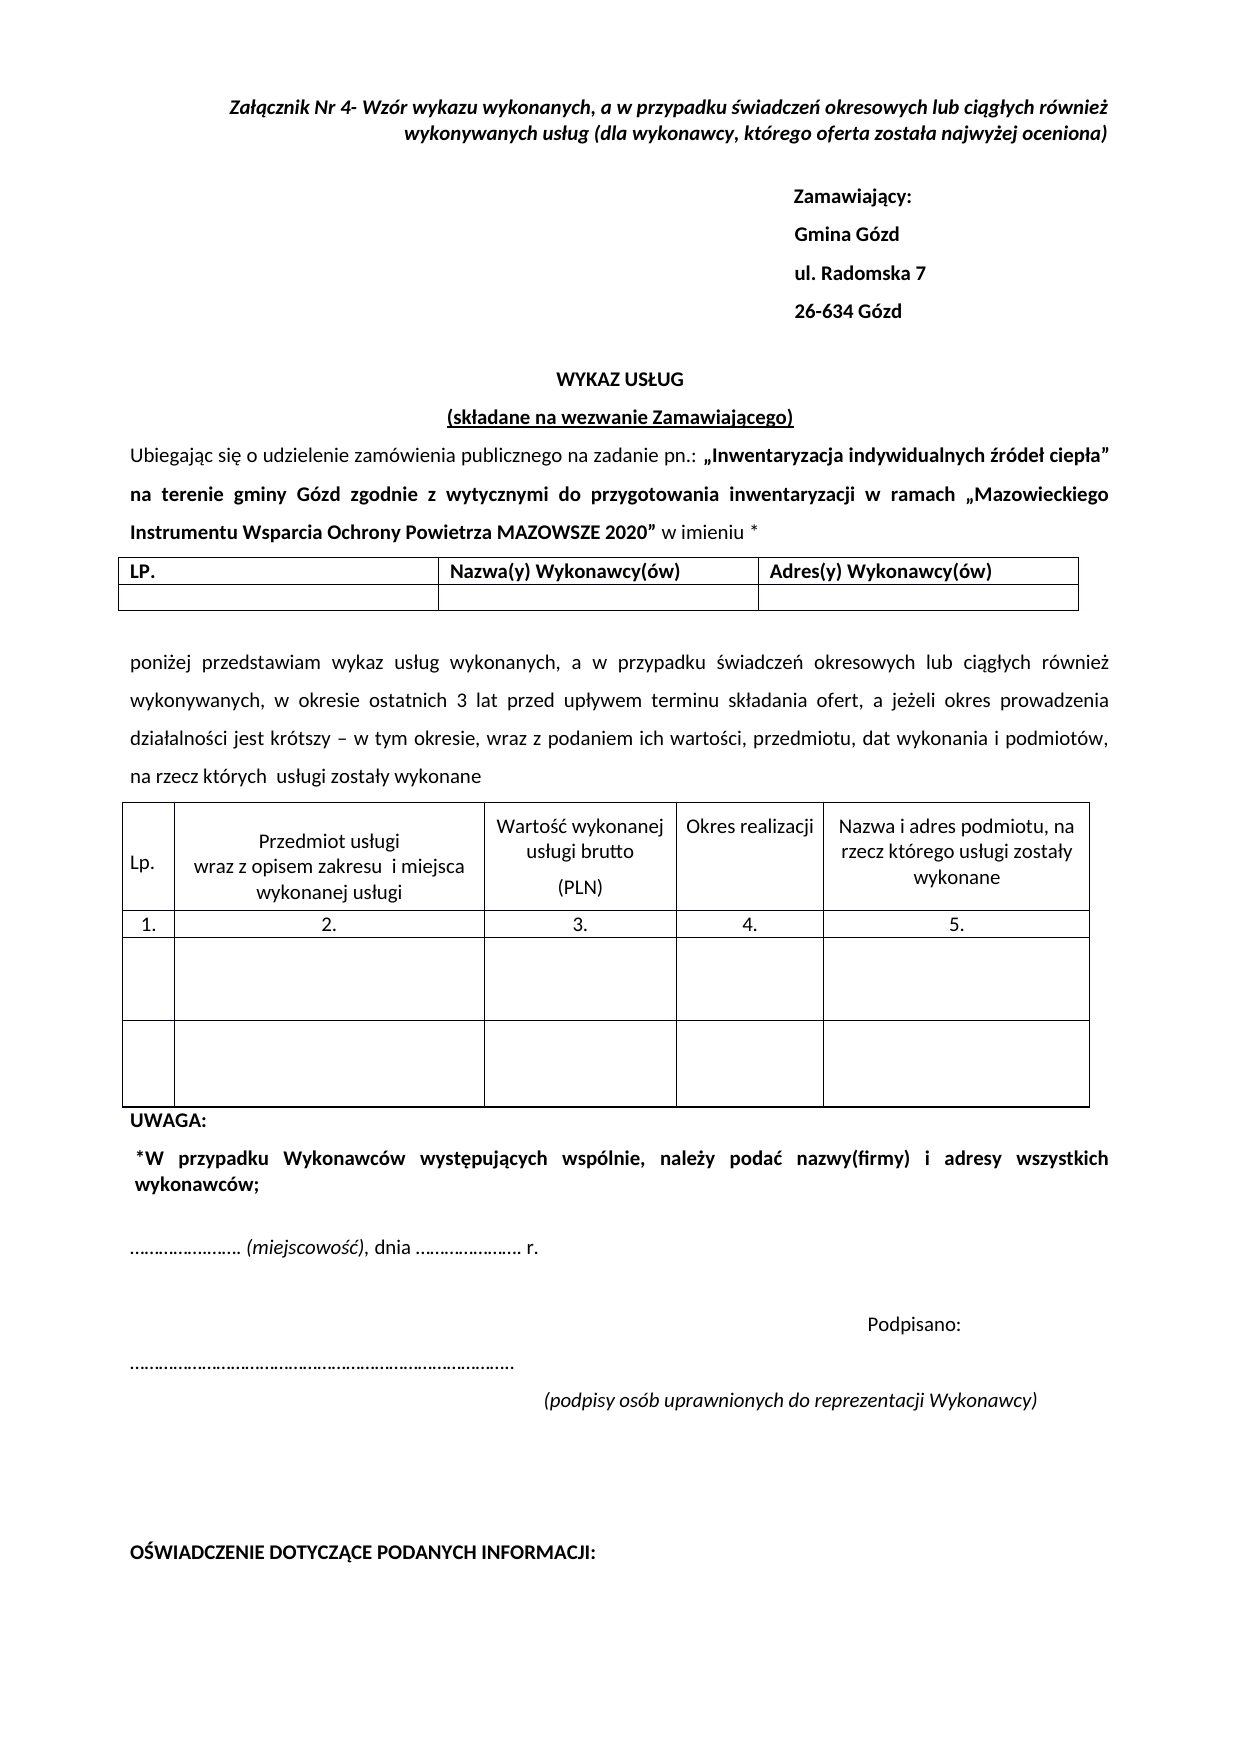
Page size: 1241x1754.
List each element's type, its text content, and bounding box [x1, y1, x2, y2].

text …………….……. (miejscowość), dnia …………………. r. [130, 1234, 1110, 1260]
table_cell 5. [824, 911, 1089, 937]
table_header Okres realizacji [677, 803, 823, 910]
table_cell [824, 1021, 1089, 1106]
table_header Wartość wykonanej usługi brutto (PLN) [485, 803, 676, 910]
table_header Lp. [123, 803, 174, 910]
text Gmina Gózd [721, 222, 1110, 247]
text WYKAZ USŁUG [130, 366, 1110, 392]
text UWAGA: [130, 1107, 1110, 1133]
table_cell [439, 585, 758, 610]
text OŚWIADCZENIE DOTYCZĄCE PODANYCH INFORMACJI: [130, 1539, 1110, 1565]
table_cell [485, 938, 676, 1019]
table_cell [175, 938, 484, 1019]
text Podpisano:…………………………………………………………………….. [130, 1273, 1110, 1374]
table_cell [759, 585, 1078, 610]
table_header Przedmiot usługi wraz z opisem zakresu i miejsca wykonanej usługi [175, 803, 484, 910]
table_header Nazwa i adres podmiotu, na rzecz którego usługi zostały wykonane [824, 803, 1089, 910]
table_cell 3. [485, 911, 676, 937]
text Zamawiający: [720, 183, 1110, 209]
text poniżej przedstawiam wykaz usług wykonanych, a w przypadku świadczeń okresowych lub ciągłych również wykonywanych, w okresie ostatnich 3 lat przed upływem terminu składania ofert, a jeżeli okres prowadzenia działalności jest krótszy – w tym okresie, wraz z podaniem ich wartości, przedmiotu, dat wykonania i podmiotów, na rzecz których usługi zostały wykonane [130, 649, 1110, 789]
table_cell [123, 938, 174, 1019]
table_header Adres(y) Wykonawcy(ów) [759, 558, 1078, 583]
table_cell [485, 1021, 676, 1106]
table_cell [119, 585, 438, 610]
text *W przypadku Wykonawców występujących wspólnie, należy podać nazwy(firmy) i adresy wszystkich wykonawców; [134, 1146, 1110, 1196]
table_cell 4. [677, 911, 823, 937]
table_cell [123, 1021, 174, 1106]
table_header Nazwa(y) Wykonawcy(ów) [439, 558, 758, 583]
text Załącznik Nr 4- Wzór wykazu wykonanych, a w przypadku świadczeń okresowych lub ciągłych również wykonywanych usług (dla wykonawcy, którego oferta została najwyżej oceniona) [130, 94, 1110, 145]
text ul. Radomska 7 [721, 260, 1110, 285]
table_cell [175, 1021, 484, 1106]
text Ubiegając się o udzielenie zamówienia publicznego na zadanie pn.: „Inwentaryzacja indywidualnych źródeł ciepła” na terenie gminy Gózd zgodnie z wytycznymi do przygotowania inwentaryzacji w ramach „Mazowieckiego Instrumentu Wsparcia Ochrony Powietrza MAZOWSZE 2020” w imieniu * [130, 443, 1110, 544]
text (podpisy osób uprawnionych do reprezentacji Wykonawcy) [469, 1387, 1110, 1412]
table_cell [677, 938, 823, 1019]
text 26-634 Gózd [721, 298, 1110, 323]
table_cell 2. [175, 911, 484, 937]
table_cell 1. [123, 911, 174, 937]
table_cell [824, 938, 1089, 1019]
table_header LP. [119, 558, 438, 583]
text (składane na wezwanie Zamawiającego) [130, 404, 1110, 430]
table_cell [677, 1021, 823, 1106]
